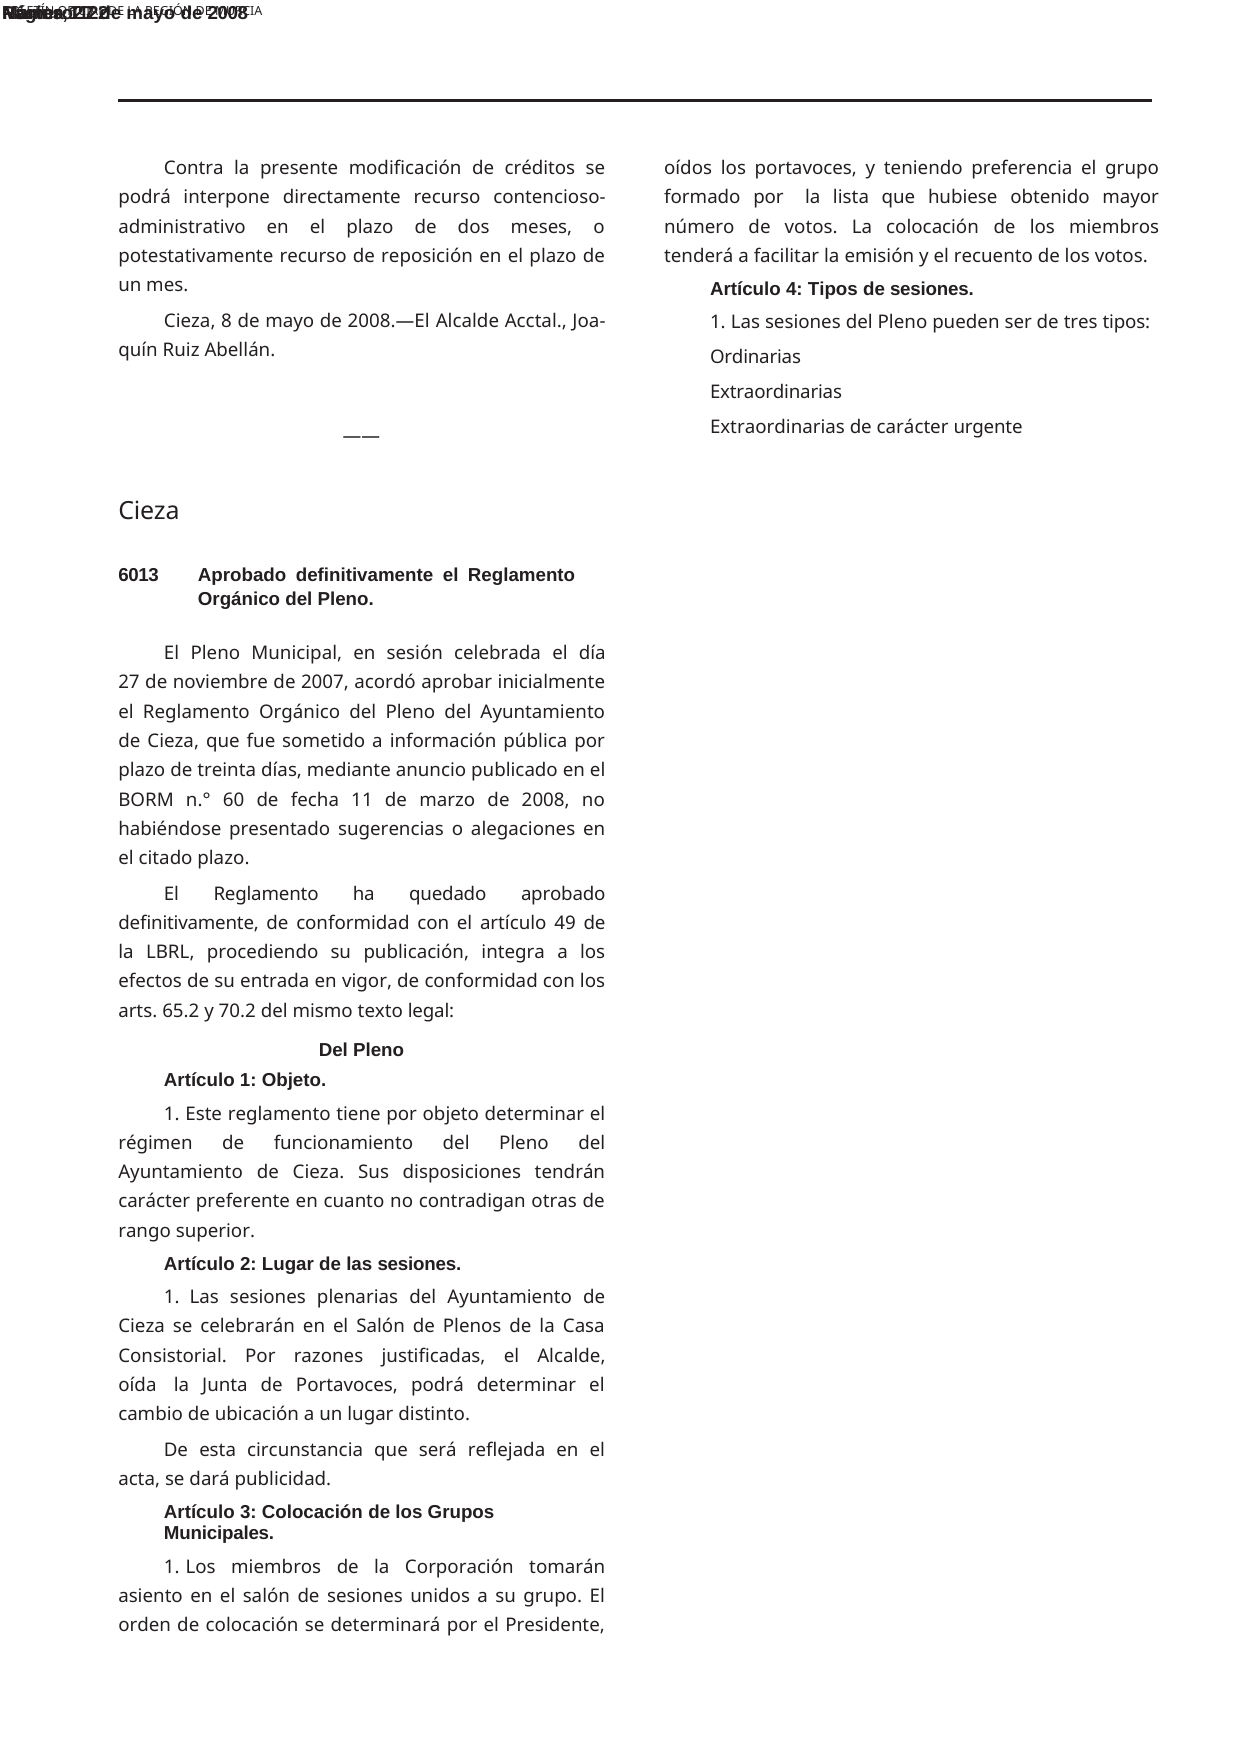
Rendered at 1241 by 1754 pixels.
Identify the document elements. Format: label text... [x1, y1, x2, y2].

text Ordinarias [710, 344, 1163, 369]
text El Reglamento ha quedado aprobado definitivamente, de conformidad con el artículo 49 de la LBRL, procediendo su publicación, integra a los efectos de su entrada en vigor, de conformidad con los arts. 65.2 y 70.2 del mismo texto legal: [118, 880, 605, 1023]
subtitle Artículo 2: Lugar de las sesiones. [164, 1252, 609, 1274]
text Extraordinarias [710, 379, 1163, 404]
subtitle Cieza [118, 492, 609, 526]
text De esta circunstancia que será reflejada en el acta, se dará publicidad. [118, 1436, 605, 1491]
text —— [114, 422, 609, 448]
text Contra la presente modificación de créditos se podrá interpone directamente recurso contencioso-administrativo en el plazo de dos meses, o potestativamente recurso de reposición en el plazo de un mes. [118, 154, 605, 297]
list Los miembros de la Corporación tomarán asiento en el salón de sesiones unidos a su grupo. El orden de colocación se determinará por el Presidente, [118, 1553, 606, 1637]
subtitle Del Pleno Artículo 1: Objeto. [164, 1038, 471, 1091]
text Cieza, 8 de mayo de 2008.—El Alcalde Acctal., Joa- quín Ruiz Abellán. [118, 307, 605, 362]
subtitle 6013 Aprobado definitivamente el Reglamento Orgánico del Pleno. [118, 563, 605, 610]
list oídos los portavoces, y teniendo preferencia el grupo formado por la lista que hubiese obtenido mayor número de votos. La colocación de los miembros tenderá a facilitar la emisión y el recuento de los votos. [664, 154, 1159, 268]
subtitle Artículo 4: Tipos de sesiones. [710, 278, 1163, 299]
text El Pleno Municipal, en sesión celebrada el día 27 de noviembre de 2007, acordó aprobar inicialmente el Reglamento Orgánico del Pleno del Ayuntamiento de Cieza, que fue sometido a información pública por plazo de treinta días, mediante anuncio publicado en el BORM n.° 60 de fecha 11 de marzo de 2008, no habiéndose presentado sugerencias o alegaciones en el citado plazo. [118, 639, 606, 870]
text 1. Este reglamento tiene por objeto determinar el régimen de funcionamiento del Pleno del Ayuntamiento de Cieza. Sus disposiciones tendrán carácter preferente en cuanto no contradigan otras de rango superior. [118, 1100, 605, 1243]
subtitle Artículo 3: Colocación de los Grupos Municipales. [164, 1500, 609, 1543]
list Las sesiones del Pleno pueden ser de tres tipos: [710, 309, 1163, 334]
list Las sesiones plenarias del Ayuntamiento de Cieza se celebrarán en el Salón de Plenos de la Casa Consistorial. Por razones justificadas, el Alcalde, oída la Junta de Portavoces, podrá determinar el cambio de ubicación a un lugar distinto. [118, 1283, 605, 1426]
text Extraordinarias de carácter urgente [710, 414, 1163, 439]
